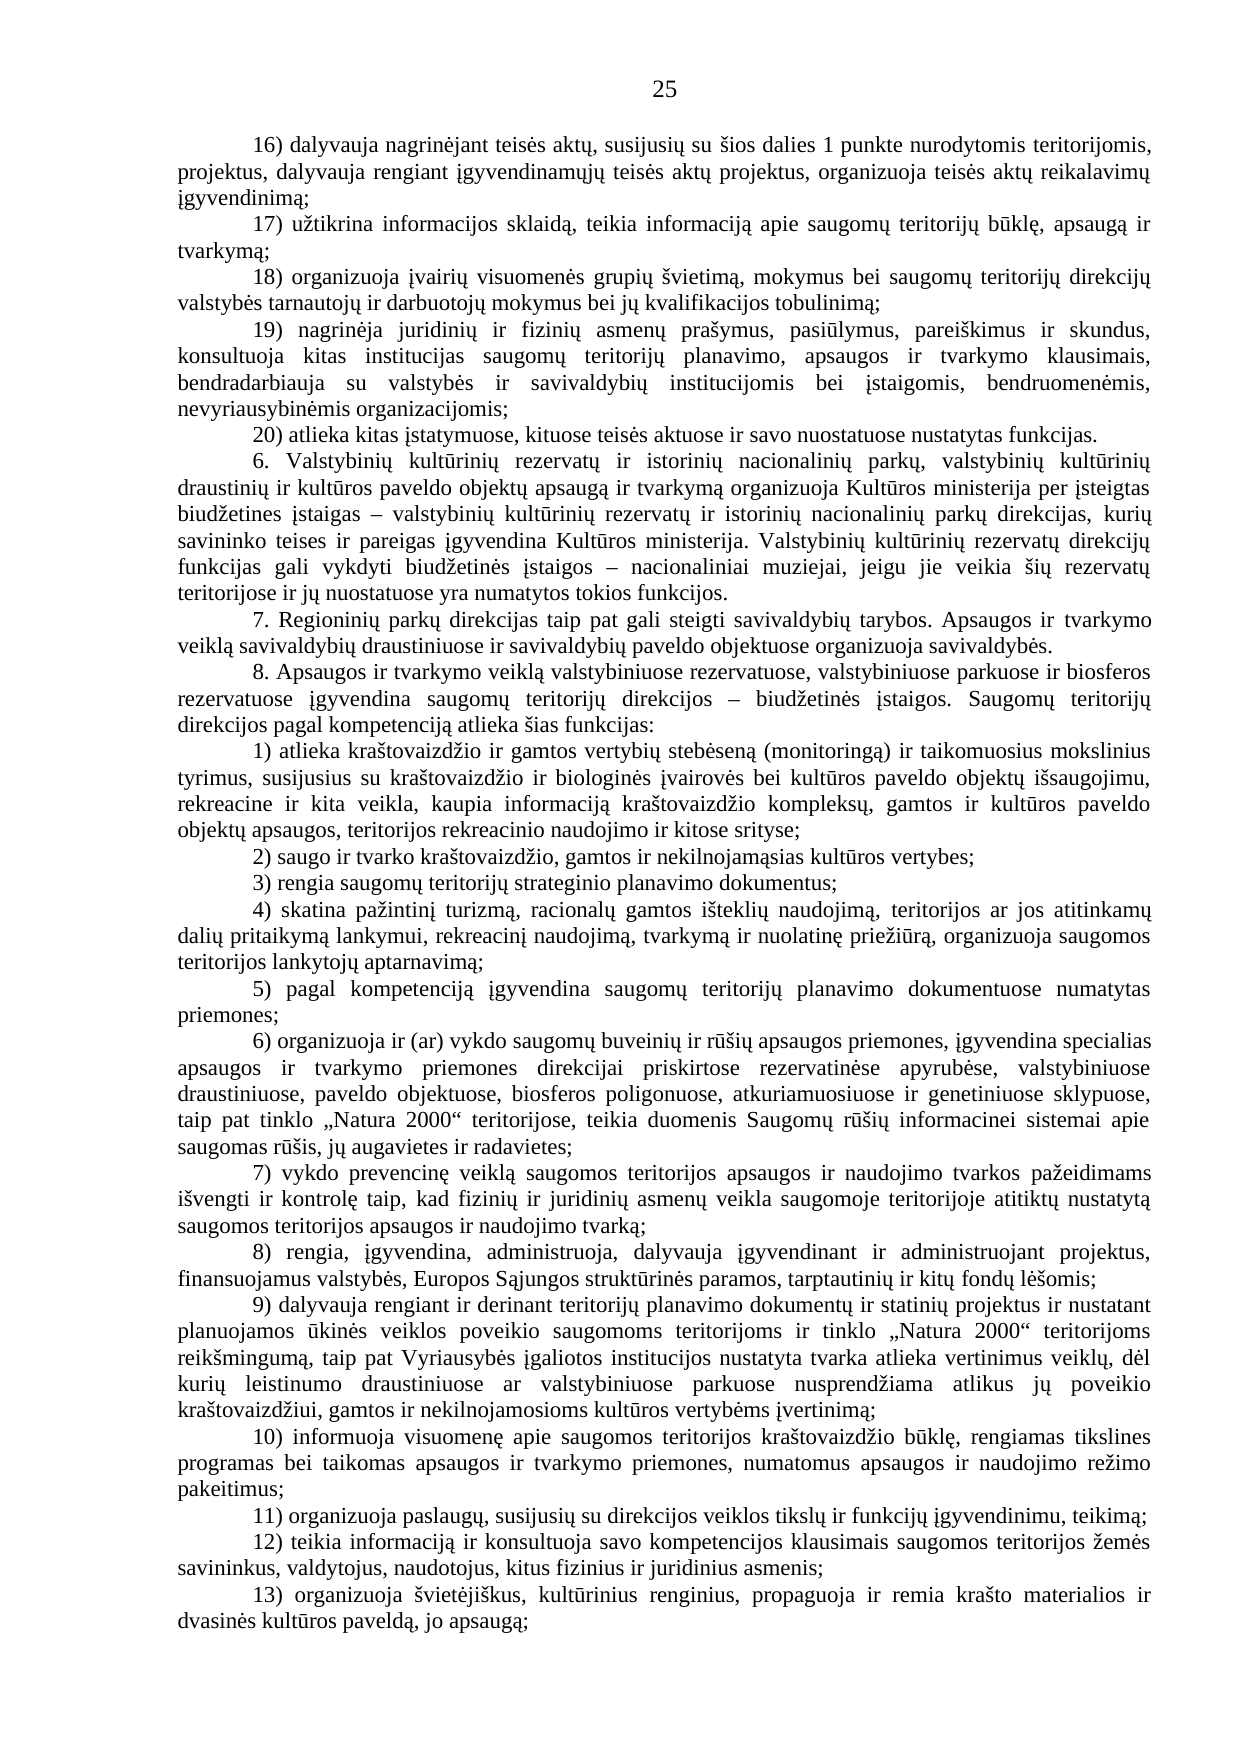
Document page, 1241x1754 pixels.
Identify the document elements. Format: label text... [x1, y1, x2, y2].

text 7) vykdo prevencinę veiklą saugomos teritorijos apsaugos ir naudojimo tvarkos pažeidimams išvengti ir kontrolę taip, kad fizinių ir juridinių asmenų veikla saugomoje teritorijoje atitiktų nustatytą saugomos teritorijos apsaugos ir naudojimo tvarką; [177, 1159, 1152, 1238]
text 19) nagrinėja juridinių ir fizinių asmenų prašymus, pasiūlymus, pareiškimus ir skundus, konsultuoja kitas institucijas saugomų teritorijų planavimo, apsaugos ir tvarkymo klausimais, bendradarbiauja su valstybės ir savivaldybių institucijomis bei įstaigomis, bendruomenėmis, nevyriausybinėmis organizacijomis; [177, 316, 1152, 421]
text 13) organizuoja švietėjiškus, kultūrinius renginius, propaguoja ir remia krašto materialios ir dvasinės kultūros paveldą, jo apsaugą; [177, 1581, 1152, 1633]
text 7. Regioninių parkų direkcijas taip pat gali steigti savivaldybių tarybos. Apsaugos ir tvarkymo veiklą savivaldybių draustiniuose ir savivaldybių paveldo objektuose organizuoja savivaldybės. [177, 606, 1152, 658]
text 6. Valstybinių kultūrinių rezervatų ir istorinių nacionalinių parkų, valstybinių kultūrinių draustinių ir kultūros paveldo objektų apsaugą ir tvarkymą organizuoja Kultūros ministerija per įsteigtas biudžetines įstaigas – valstybinių kultūrinių rezervatų ir istorinių nacionalinių parkų direkcijas, kurių savininko teises ir pareigas įgyvendina Kultūros ministerija. Valstybinių kultūrinių rezervatų direkcijų funkcijas gali vykdyti biudžetinės įstaigos – nacionaliniai muziejai, jeigu jie veikia šių rezervatų teritorijose ir jų nuostatuose yra numatytos tokios funkcijos. [177, 448, 1152, 606]
text 17) užtikrina informacijos sklaidą, teikia informaciją apie saugomų teritorijų būklę, apsaugą ir tvarkymą; [177, 210, 1152, 263]
text 18) organizuoja įvairių visuomenės grupių švietimą, mokymus bei saugomų teritorijų direkcijų valstybės tarnautojų ir darbuotojų mokymus bei jų kvalifikacijos tobulinimą; [177, 263, 1152, 316]
text 1) atlieka kraštovaizdžio ir gamtos vertybių stebėseną (monitoringą) ir taikomuosius mokslinius tyrimus, susijusius su kraštovaizdžio ir biologinės įvairovės bei kultūros paveldo objektų išsaugojimu, rekreacine ir kita veikla, kaupia informaciją kraštovaizdžio kompleksų, gamtos ir kultūros paveldo objektų apsaugos, teritorijos rekreacinio naudojimo ir kitose srityse; [177, 737, 1152, 843]
text 9) dalyvauja rengiant ir derinant teritorijų planavimo dokumentų ir statinių projektus ir nustatant planuojamos ūkinės veiklos poveikio saugomoms teritorijoms ir tinklo „Natura 2000“ teritorijoms reikšmingumą, taip pat Vyriausybės įgaliotos institucijos nustatyta tvarka atlieka vertinimus veiklų, dėl kurių leistinumo draustiniuose ar valstybiniuose parkuose nusprendžiama atlikus jų poveikio kraštovaizdžiui, gamtos ir nekilnojamosioms kultūros vertybėms įvertinimą; [177, 1291, 1152, 1423]
text 2) saugo ir tvarko kraštovaizdžio, gamtos ir nekilnojamąsias kultūros vertybes; [177, 843, 1152, 869]
text 20) atlieka kitas įstatymuose, kituose teisės aktuose ir savo nuostatuose nustatytas funkcijas. [177, 421, 1152, 448]
text 8) rengia, įgyvendina, administruoja, dalyvauja įgyvendinant ir administruojant projektus, finansuojamus valstybės, Europos Sąjungos struktūrinės paramos, tarptautinių ir kitų fondų lėšomis; [177, 1238, 1152, 1291]
text 10) informuoja visuomenę apie saugomos teritorijos kraštovaizdžio būklę, rengiamas tikslines programas bei taikomas apsaugos ir tvarkymo priemones, numatomus apsaugos ir naudojimo režimo pakeitimus; [177, 1423, 1152, 1502]
text 4) skatina pažintinį turizmą, racionalų gamtos išteklių naudojimą, teritorijos ar jos atitinkamų dalių pritaikymą lankymui, rekreacinį naudojimą, tvarkymą ir nuolatinę priežiūrą, organizuoja saugomos teritorijos lankytojų aptarnavimą; [177, 896, 1152, 975]
text 12) teikia informaciją ir konsultuoja savo kompetencijos klausimais saugomos teritorijos žemės savininkus, valdytojus, naudotojus, kitus fizinius ir juridinius asmenis; [177, 1528, 1152, 1581]
text 5) pagal kompetenciją įgyvendina saugomų teritorijų planavimo dokumentuose numatytas priemones; [177, 975, 1152, 1027]
text 11) organizuoja paslaugų, susijusių su direkcijos veiklos tikslų ir funkcijų įgyvendinimu, teikimą; [177, 1502, 1152, 1528]
text 3) rengia saugomų teritorijų strateginio planavimo dokumentus; [177, 869, 1152, 896]
text 8. Apsaugos ir tvarkymo veiklą valstybiniuose rezervatuose, valstybiniuose parkuose ir biosferos rezervatuose įgyvendina saugomų teritorijų direkcijos – biudžetinės įstaigos. Saugomų teritorijų direkcijos pagal kompetenciją atlieka šias funkcijas: [177, 658, 1152, 737]
text 6) organizuoja ir (ar) vykdo saugomų buveinių ir rūšių apsaugos priemones, įgyvendina specialias apsaugos ir tvarkymo priemones direkcijai priskirtose rezervatinėse apyrubėse, valstybiniuose draustiniuose, paveldo objektuose, biosferos poligonuose, atkuriamuosiuose ir genetiniuose sklypuose, taip pat tinklo „Natura 2000“ teritorijose, teikia duomenis Saugomų rūšių informacinei sistemai apie saugomas rūšis, jų augavietes ir radavietes; [177, 1027, 1152, 1159]
text 16) dalyvauja nagrinėjant teisės aktų, susijusių su šios dalies 1 punkte nurodytomis teritorijomis, projektus, dalyvauja rengiant įgyvendinamųjų teisės aktų projektus, organizuoja teisės aktų reikalavimų įgyvendinimą; [177, 131, 1152, 210]
